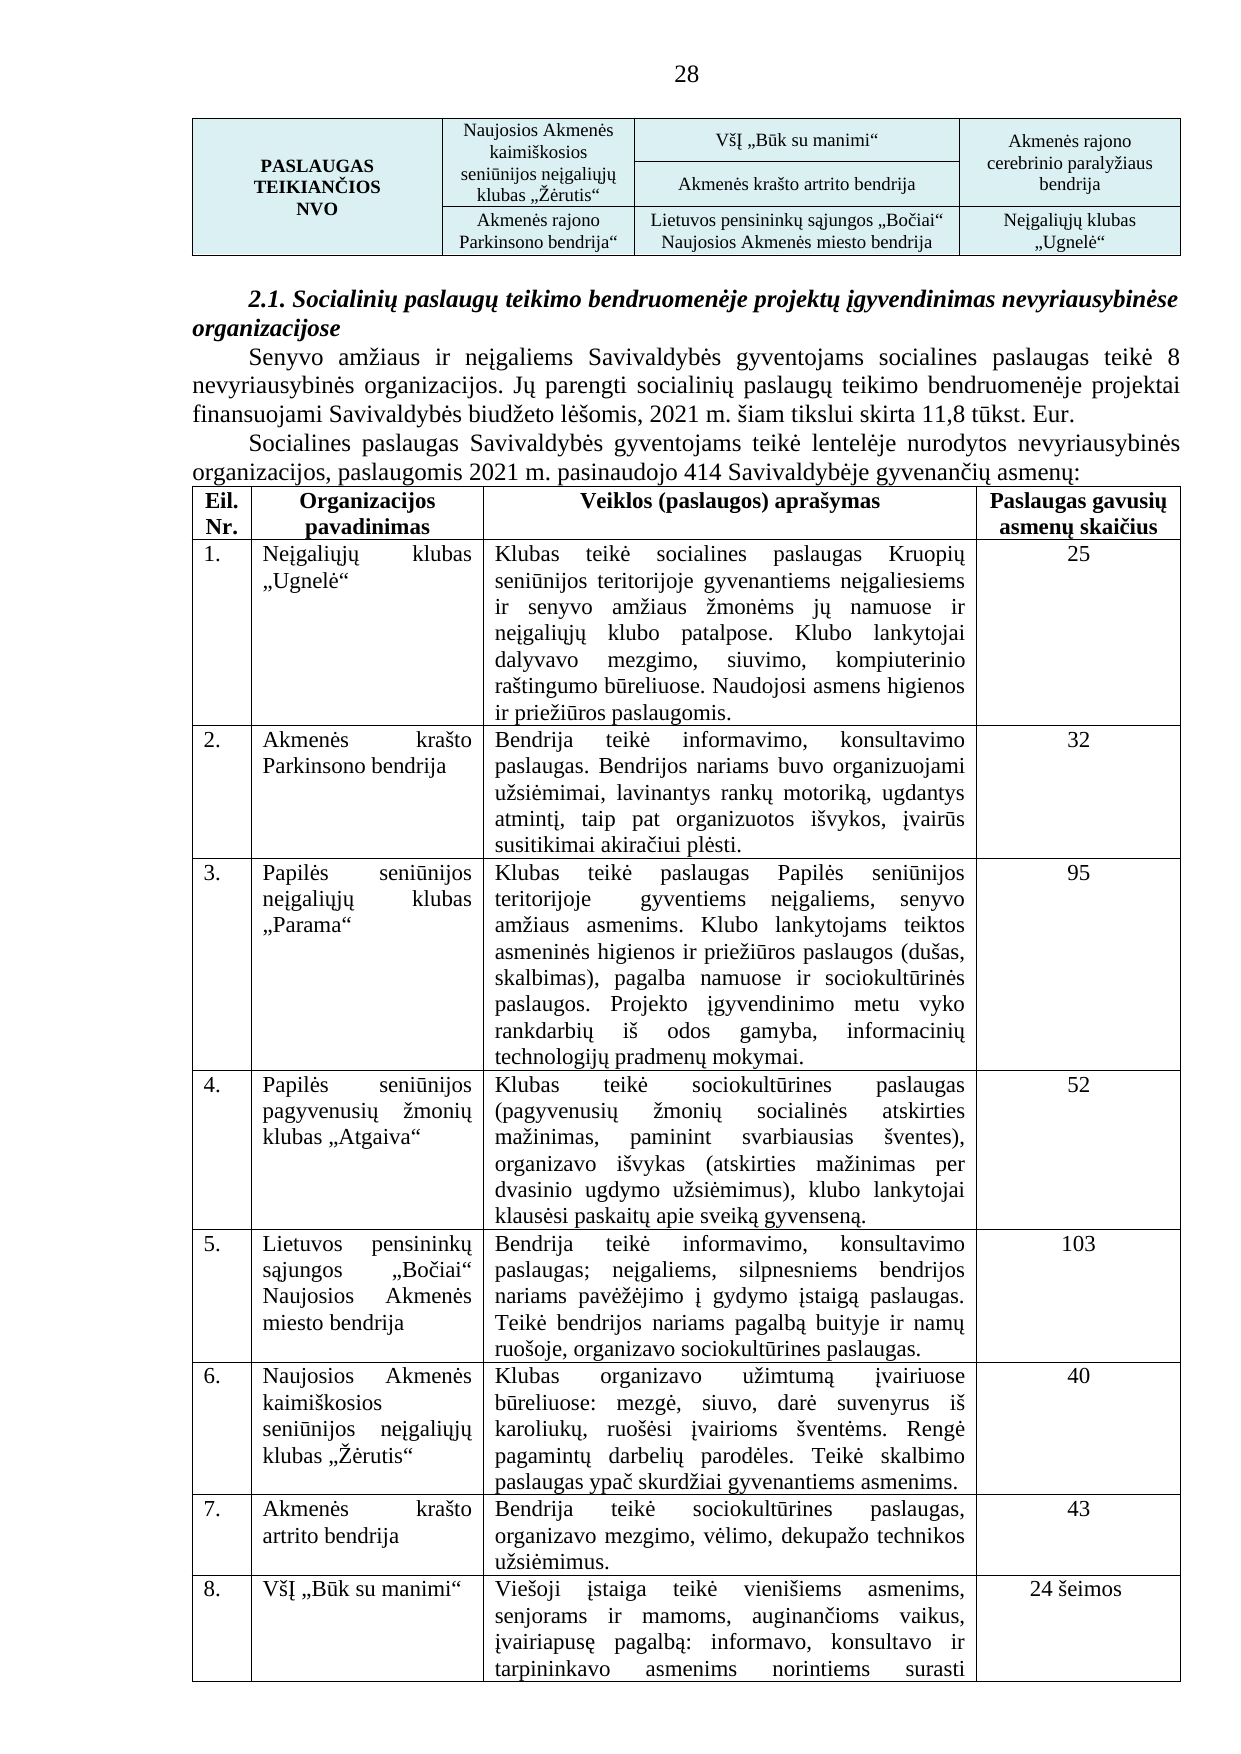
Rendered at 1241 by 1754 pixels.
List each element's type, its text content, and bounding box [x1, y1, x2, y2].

table_cell 40 [977, 1363, 1180, 1494]
table_cell PASLAUGAS TEIKIANČIOS NVO [193, 119, 442, 254]
table_cell Papilės seniūnijos pagyvenusių žmonių klubas „Atgaiva“ [252, 1071, 483, 1229]
table_cell Viešoji įstaiga teikė vienišiems asmenims, senjorams ir mamoms, auginančioms vaikus, įvairiapusę pagalbą: informavo, konsultavo ir tarpininkavo asmenims norintiems surasti [484, 1576, 976, 1681]
table_cell 6. [193, 1363, 251, 1494]
table_cell 5. [193, 1230, 251, 1362]
table_cell Klubas teikė sociokultūrines paslaugas (pagyvenusių žmonių socialinės atskirties mažinimas, paminint svarbiausias šventes), organizavo išvykas (atskirties mažinimas per dvasinio ugdymo užsiėmimus), klubo lankytojai klausėsi paskaitų apie sveiką gyvenseną. [484, 1071, 976, 1229]
table_cell Bendrija teikė informavimo, konsultavimo paslaugas. Bendrijos nariams buvo organizuojami užsiėmimai, lavinantys rankų motoriką, ugdantys atmintį, taip pat organizuotos išvykos, įvairūs susitikimai akiračiui plėsti. [484, 726, 976, 858]
table_cell Akmenės rajono cerebrinio paralyžiaus bendrija [960, 119, 1180, 206]
table_cell 95 [977, 859, 1180, 1069]
table_cell Lietuvos pensininkų sąjungos „Bočiai“ Naujosios Akmenės miesto bendrija [252, 1230, 483, 1362]
table_cell 2. [193, 726, 251, 858]
table_cell Neįgaliųjų klubas „Ugnelė“ [960, 207, 1180, 254]
table_header Paslaugas gavusių asmenų skaičius [977, 487, 1180, 539]
table_cell Lietuvos pensininkų sąjungos „Bočiai“ Naujosios Akmenės miesto bendrija [635, 207, 959, 254]
table_cell Naujosios Akmenės kaimiškosios seniūnijos neįgaliųjų klubas „Žėrutis“ [443, 119, 634, 206]
table_cell Akmenės rajono Parkinsono bendrija“ [443, 207, 634, 254]
table_cell 52 [977, 1071, 1180, 1229]
table_cell Naujosios Akmenės kaimiškosios seniūnijos neįgaliųjų klubas „Žėrutis“ [252, 1363, 483, 1494]
text Senyvo amžiaus ir neįgaliems Savivaldybės gyventojams socialines paslaugas teikė 8 nevyriausybinės organizacijos. Jų parengti socialinių paslaugų teikimo bendruomenėje projektai finansuojami Savivaldybės biudžeto lėšomis, 2021 m. šiam tikslui skirta 11,8 tūkst. Eur. [192, 342, 1181, 428]
table_header Veiklos (paslaugos) aprašymas [484, 487, 976, 539]
table_cell 103 [977, 1230, 1180, 1362]
table_cell VšĮ „Būk su manimi“ [635, 119, 959, 161]
table_cell 24 šeimos [977, 1576, 1180, 1681]
table_cell Akmenės krašto artrito bendrija [252, 1495, 483, 1574]
table_cell VšĮ „Būk su manimi“ [252, 1576, 483, 1681]
table_cell 4. [193, 1071, 251, 1229]
table_cell Bendrija teikė sociokultūrines paslaugas, organizavo mezgimo, vėlimo, dekupažo technikos užsiėmimus. [484, 1495, 976, 1574]
text Socialines paslaugas Savivaldybės gyventojams teikė lentelėje nurodytos nevyriausybinės organizacijos, paslaugomis 2021 m. pasinaudojo 414 Savivaldybėje gyvenančių asmenų: [192, 428, 1181, 486]
table_cell 3. [193, 859, 251, 1069]
table_cell 1. [193, 540, 251, 725]
table_cell 43 [977, 1495, 1180, 1574]
table_cell 8. [193, 1576, 251, 1681]
table_header Organizacijos pavadinimas [252, 487, 483, 539]
table_cell Akmenės krašto Parkinsono bendrija [252, 726, 483, 858]
table_cell Klubas teikė paslaugas Papilės seniūnijos teritorijoje gyventiems neįgaliems, senyvo amžiaus asmenims. Klubo lankytojams teiktos asmeninės higienos ir priežiūros paslaugos (dušas, skalbimas), pagalba namuose ir sociokultūrinės paslaugos. Projekto įgyvendinimo metu vyko rankdarbių iš odos gamyba, informacinių technologijų pradmenų mokymai. [484, 859, 976, 1069]
table_cell Klubas teikė socialines paslaugas Kruopių seniūnijos teritorijoje gyvenantiems neįgaliesiems ir senyvo amžiaus žmonėms jų namuose ir neįgaliųjų klubo patalpose. Klubo lankytojai dalyvavo mezgimo, siuvimo, kompiuterinio raštingumo būreliuose. Naudojosi asmens higienos ir priežiūros paslaugomis. [484, 540, 976, 725]
table_cell Papilės seniūnijos neįgaliųjų klubas „Parama“ [252, 859, 483, 1069]
table_cell Akmenės krašto artrito bendrija [635, 162, 959, 206]
text 2.1. Socialinių paslaugų teikimo bendruomenėje projektų įgyvendinimas nevyriausybinėse organizacijose [192, 284, 1181, 342]
table_cell Bendrija teikė informavimo, konsultavimo paslaugas; neįgaliems, silpnesniems bendrijos nariams pavėžėjimo į gydymo įstaigą paslaugas. Teikė bendrijos nariams pagalbą buityje ir namų ruošoje, organizavo sociokultūrines paslaugas. [484, 1230, 976, 1362]
table_header Eil. Nr. [193, 487, 251, 539]
table_cell Neįgaliųjų klubas „Ugnelė“ [252, 540, 483, 725]
table_cell Klubas organizavo užimtumą įvairiuose būreliuose: mezgė, siuvo, darė suvenyrus iš karoliukų, ruošėsi įvairioms šventėms. Rengė pagamintų darbelių parodėles. Teikė skalbimo paslaugas ypač skurdžiai gyvenantiems asmenims. [484, 1363, 976, 1494]
table_cell 25 [977, 540, 1180, 725]
table_cell 7. [193, 1495, 251, 1574]
table_cell 32 [977, 726, 1180, 858]
